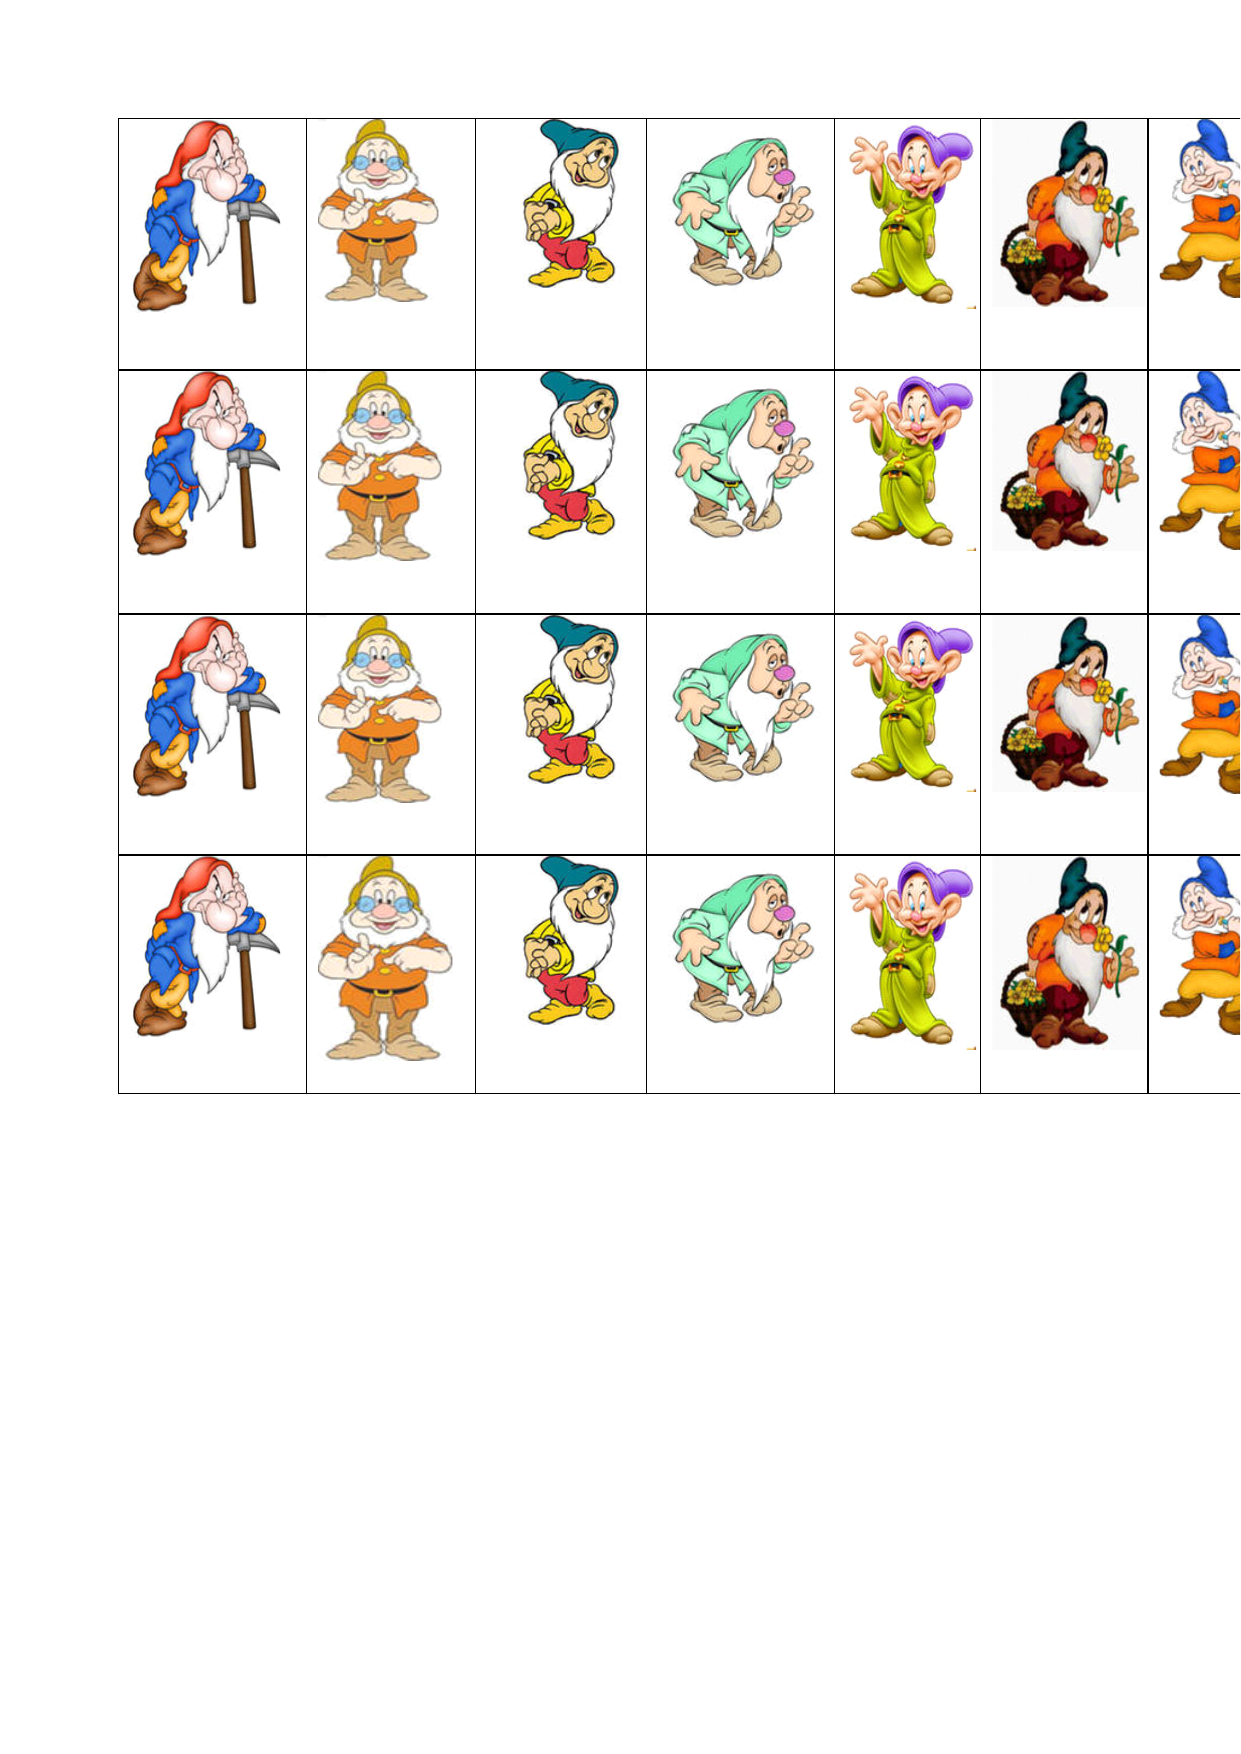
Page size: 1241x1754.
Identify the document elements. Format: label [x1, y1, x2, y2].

table_cell [1149, 119, 1240, 369]
table_cell [647, 371, 834, 613]
table_cell [835, 615, 980, 854]
table_cell [119, 119, 306, 369]
table_cell [981, 119, 1147, 369]
table_cell [119, 615, 306, 854]
table_cell [476, 615, 646, 854]
table_cell [981, 615, 1147, 854]
table_cell [835, 119, 980, 369]
table_cell [835, 371, 980, 613]
table_cell [476, 371, 646, 613]
table_cell [476, 119, 646, 369]
table_cell [1149, 856, 1240, 1093]
table_cell [981, 856, 1147, 1093]
table_cell [119, 856, 306, 1093]
table_cell [119, 371, 306, 613]
table_cell [476, 856, 646, 1093]
table_cell [647, 856, 834, 1093]
table_cell [1149, 371, 1240, 613]
table_cell [307, 856, 475, 1093]
table_cell [307, 119, 475, 369]
table_cell [981, 371, 1147, 613]
table_cell [647, 615, 834, 854]
table_cell [307, 615, 475, 854]
table_cell [1149, 615, 1240, 854]
table_cell [647, 119, 834, 369]
table_cell [835, 856, 980, 1093]
table_cell [307, 371, 475, 613]
